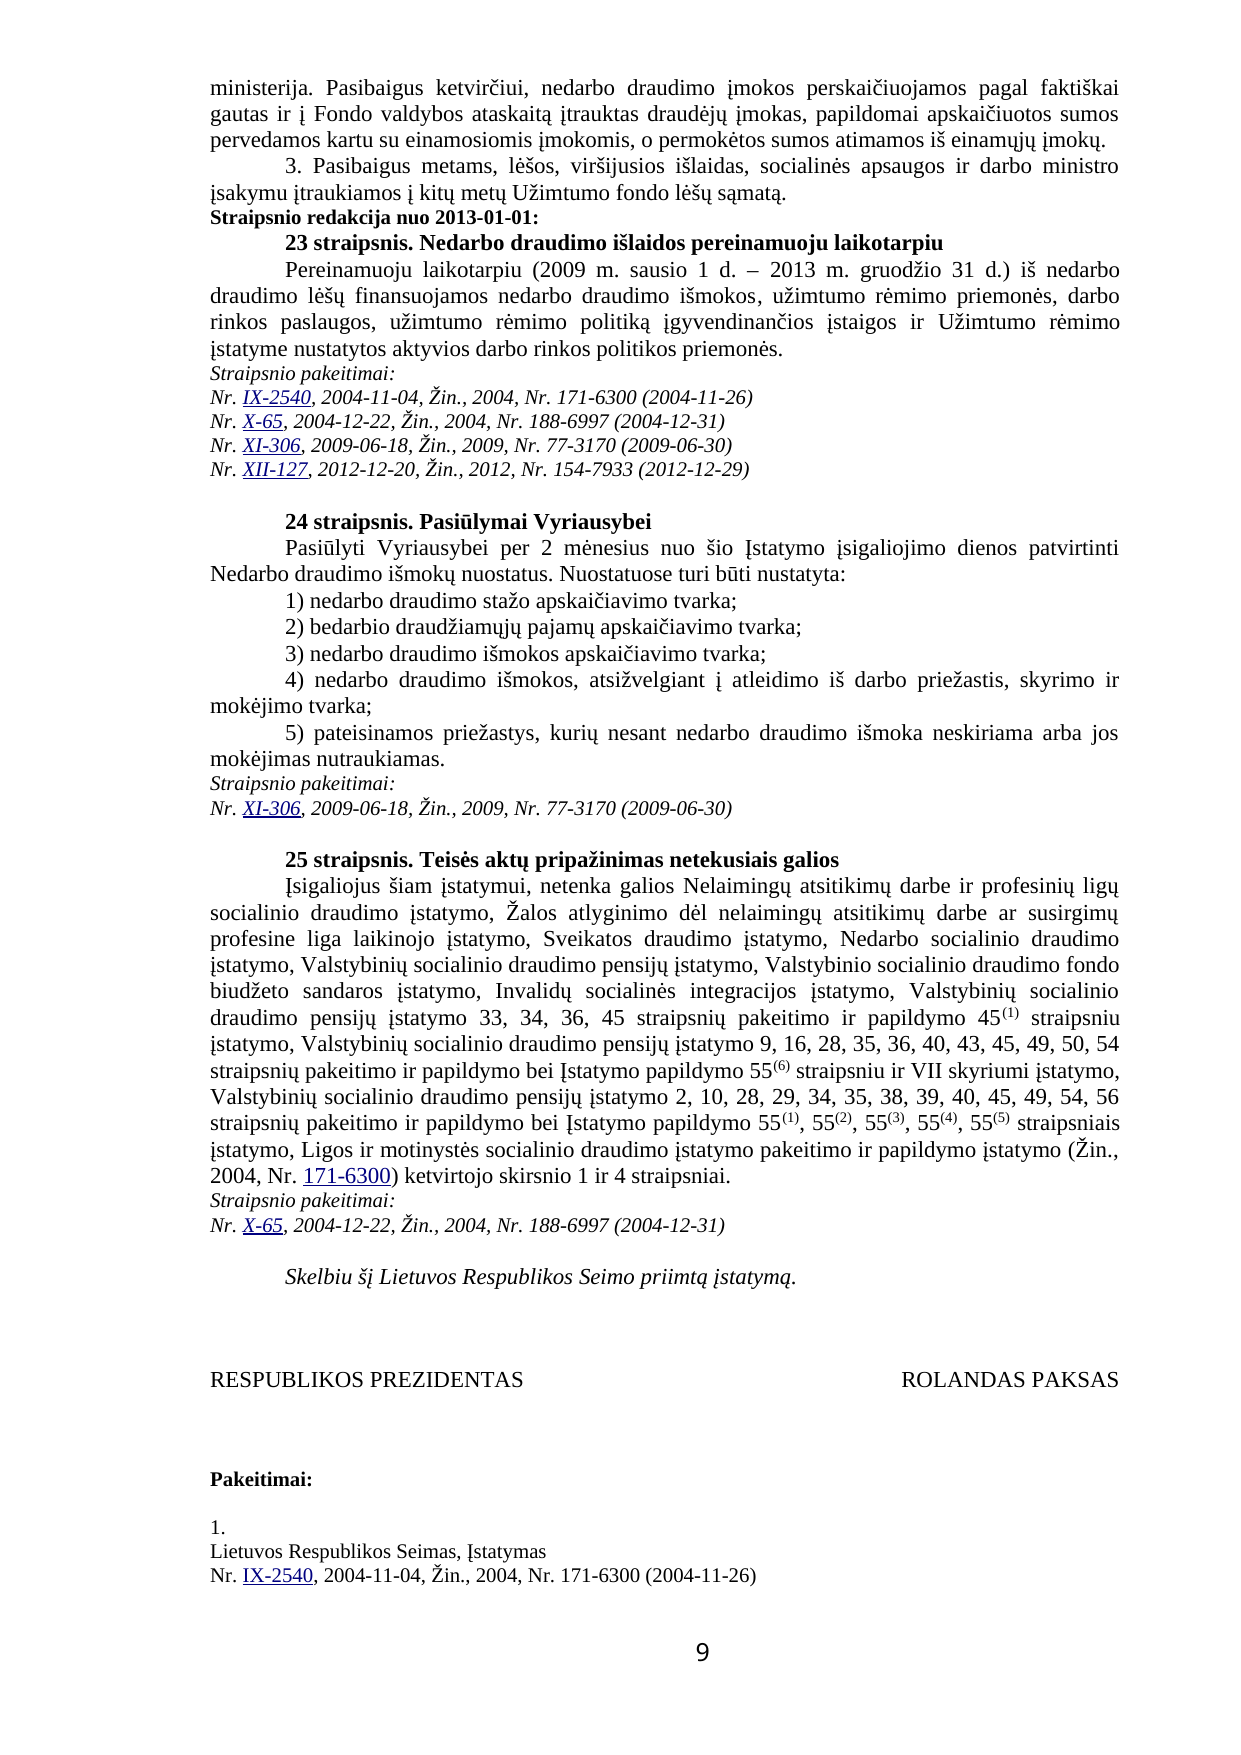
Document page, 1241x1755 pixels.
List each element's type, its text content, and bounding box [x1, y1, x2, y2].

text 1) nedarbo draudimo stažo apskaičiavimo tvarka; [210, 587, 1120, 613]
text 25 straipsnis. Teisės aktų pripažinimas netekusiais galios [210, 846, 1120, 872]
text 2) bedarbio draudžiamųjų pajamų apskaičiavimo tvarka; [210, 613, 1120, 639]
text Pereinamuoju laikotarpiu (2009 m. sausio 1 d. – 2013 m. gruodžio 31 d.) iš nedarbo draudimo lėšų finansuojamos nedarbo draudimo išmokos, užimtumo rėmimo priemonės, darbo rinkos paslaugos, užimtumo rėmimo politiką įgyvendinančios įstaigos ir Užimtumo rėmimo įstatyme nustatytos aktyvios darbo rinkos politikos priemonės. [210, 256, 1120, 361]
text Nr. X-65, 2004-12-22, Žin., 2004, Nr. 188-6997 (2004-12-31) [210, 1212, 1120, 1237]
text ministerija. Pasibaigus ketvirčiui, nedarbo draudimo įmokos perskaičiuojamos pagal faktiškai gautas ir į Fondo valdybos ataskaitą įtrauktas draudėjų įmokas, papildomai apskaičiuotos sumos pervedamos kartu su einamosiomis įmokomis, o permokėtos sumos atimamos iš einamųjų įmokų. [210, 73, 1120, 153]
text Nr. XI-306, 2009-06-18, Žin., 2009, Nr. 77-3170 (2009-06-30) [210, 433, 1120, 457]
text 5) pateisinamos priežastys, kurių nesant nedarbo draudimo išmoka neskiriama arba jos mokėjimas nutraukiamas. [210, 719, 1120, 771]
text 4) nedarbo draudimo išmokos, atsižvelgiant į atleidimo iš darbo priežastis, skyrimo ir mokėjimo tvarka; [210, 666, 1120, 719]
text Nr. XII-127, 2012-12-20, Žin., 2012, Nr. 154-7933 (2012-12-29) [210, 457, 1120, 481]
text Nr. XI-306, 2009-06-18, Žin., 2009, Nr. 77-3170 (2009-06-30) [210, 795, 1120, 819]
text Nr. X-65, 2004-12-22, Žin., 2004, Nr. 188-6997 (2004-12-31) [210, 409, 1120, 433]
text RESPUBLIKOS PREZIDENTAS ROLANDAS PAKSAS [210, 1366, 1120, 1392]
text Įsigaliojus šiam įstatymui, netenka galios Nelaimingų atsitikimų darbe ir profesinių ligų socialinio draudimo įstatymo, Žalos atlyginimo dėl nelaimingų atsitikimų darbe ar susirgimų profesine liga laikinojo įstatymo, Sveikatos draudimo įstatymo, Nedarbo socialinio draudimo įstatymo, Valstybinių socialinio draudimo pensijų įstatymo, Valstybinio socialinio draudimo fondo biudžeto sandaros įstatymo, Invalidų socialinės integracijos įstatymo, Valstybinių socialinio draudimo pensijų įstatymo 33, 34, 36, 45 straipsnių pakeitimo ir papildymo 45(1) straipsniu įstatymo, Valstybinių socialinio draudimo pensijų įstatymo 9, 16, 28, 35, 36, 40, 43, 45, 49, 50, 54 straipsnių pakeitimo ir papildymo bei Įstatymo papildymo 55(6) straipsniu ir VII skyriumi įstatymo, Valstybinių socialinio draudimo pensijų įstatymo 2, 10, 28, 29, 34, 35, 38, 39, 40, 45, 49, 54, 56 straipsnių pakeitimo ir papildymo bei Įstatymo papildymo 55(1), 55(2), 55(3), 55(4), 55(5) straipsniais įstatymo, Ligos ir motinystės socialinio draudimo įstatymo pakeitimo ir papildymo įstatymo (Žin., 2004, Nr. 171-6300) ketvirtojo skirsnio 1 ir 4 straipsniai. [210, 872, 1120, 1188]
text Straipsnio pakeitimai: [210, 1188, 1120, 1212]
text Lietuvos Respublikos Seimas, Įstatymas [210, 1539, 1120, 1563]
text 1. [210, 1515, 1120, 1539]
text Straipsnio pakeitimai: [210, 771, 1120, 795]
text 3) nedarbo draudimo išmokos apskaičiavimo tvarka; [210, 639, 1120, 666]
text Straipsnio pakeitimai: [210, 361, 1120, 385]
text 23 straipsnis. Nedarbo draudimo išlaidos pereinamuoju laikotarpiu [210, 229, 1120, 256]
text 24 straipsnis. Pasiūlymai Vyriausybei [210, 508, 1120, 534]
text Nr. IX-2540, 2004-11-04, Žin., 2004, Nr. 171-6300 (2004-11-26) [210, 385, 1120, 409]
text Pakeitimai: [210, 1467, 1120, 1491]
text 3. Pasibaigus metams, lėšos, viršijusios išlaidas, socialinės apsaugos ir darbo ministro įsakymu įtraukiamos į kitų metų Užimtumo fondo lėšų sąmatą. [210, 153, 1120, 205]
text Nr. IX-2540, 2004-11-04, Žin., 2004, Nr. 171-6300 (2004-11-26) [210, 1563, 1120, 1587]
text Straipsnio redakcija nuo 2013-01-01: [210, 205, 1120, 229]
text Pasiūlyti Vyriausybei per 2 mėnesius nuo šio Įstatymo įsigaliojimo dienos patvirtinti Nedarbo draudimo išmokų nuostatus. Nuostatuose turi būti nustatyta: [210, 534, 1120, 587]
text Skelbiu šį Lietuvos Respublikos Seimo priimtą įstatymą. [210, 1263, 1120, 1289]
